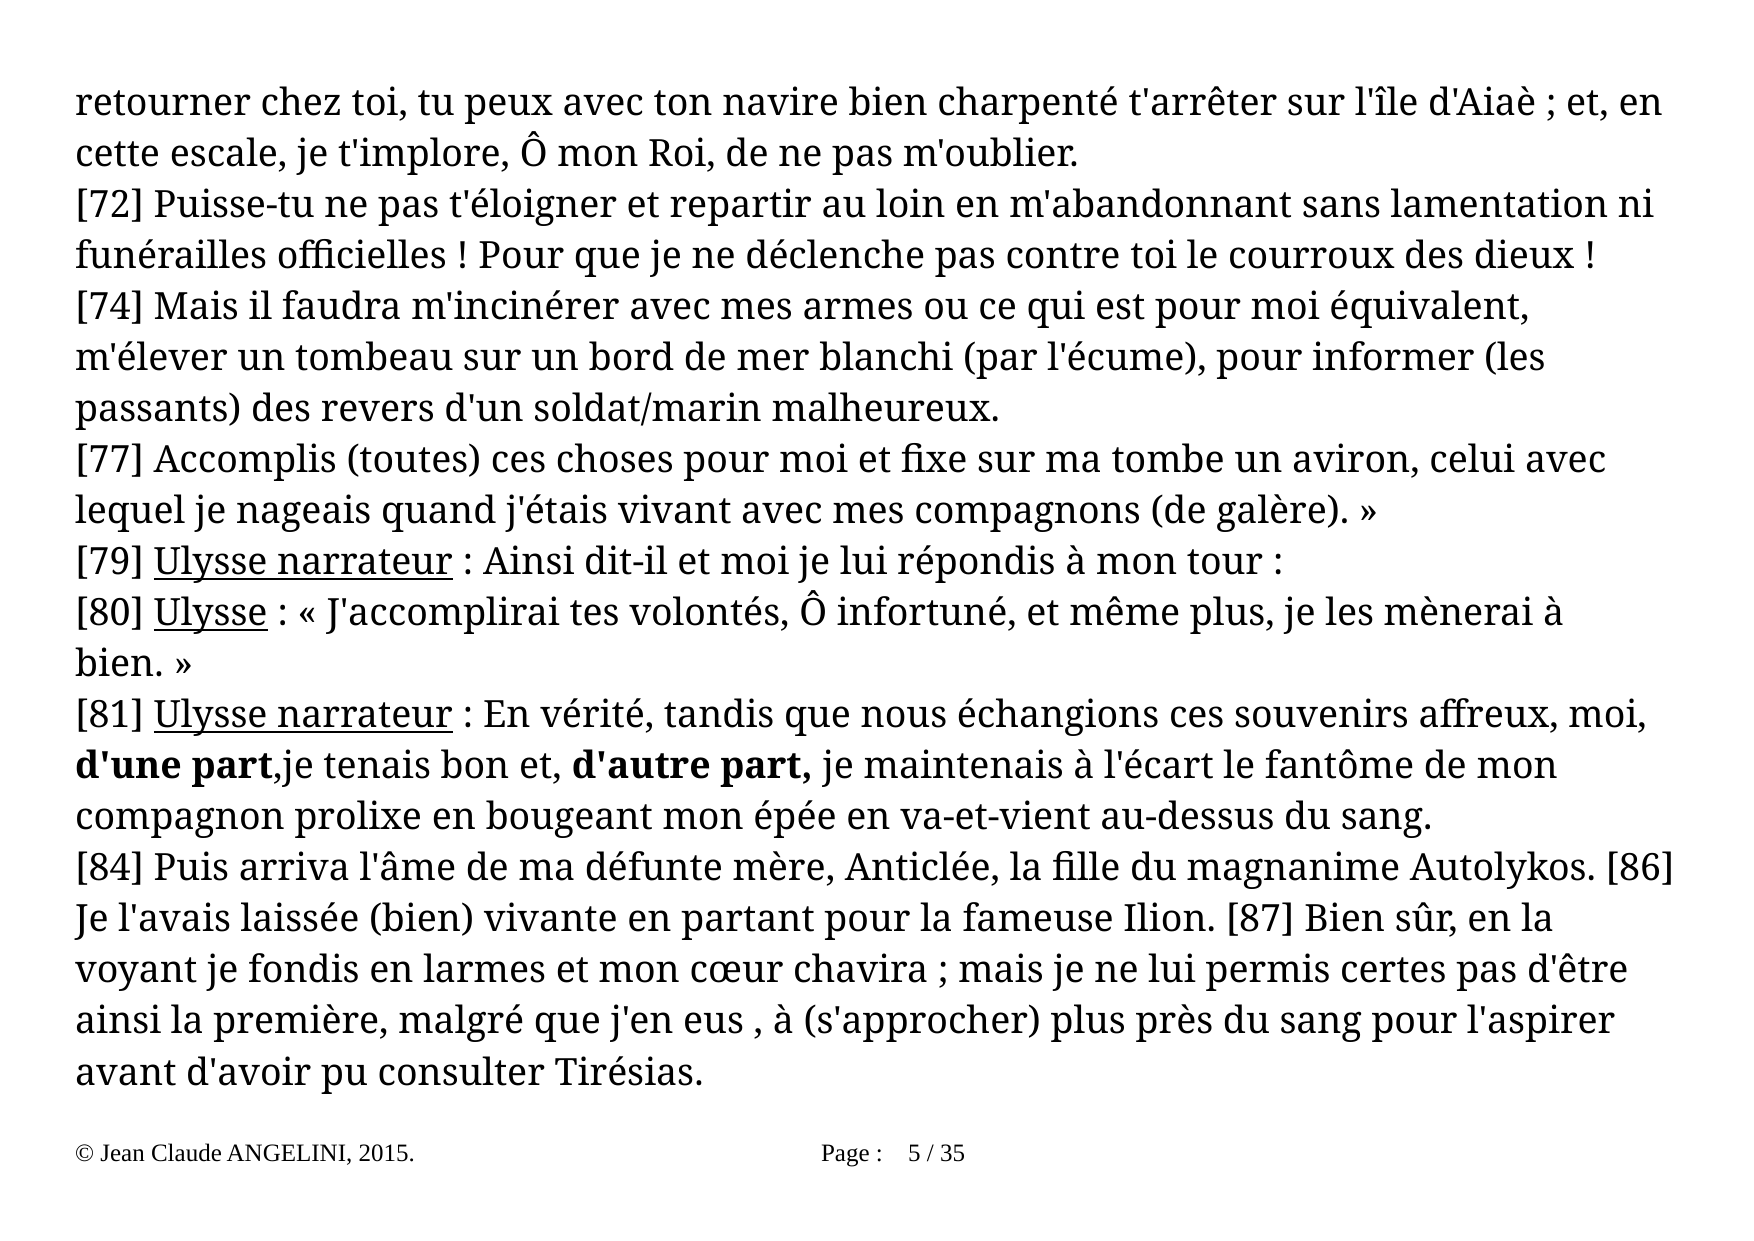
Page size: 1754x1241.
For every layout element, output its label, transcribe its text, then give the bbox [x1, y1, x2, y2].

subtitle [84] Puis arriva l'âme de ma défunte mère, Anticlée, la fille du magnanime Autolykos. [86] Je l'avais laissée (bien) vivante en partant pour la fameuse Ilion. [87] Bien sûr, en la voyant je fondis en larmes et mon cœur chavira ; mais je ne lui permis certes pas d'être ainsi la première, malgré que j'en eus , à (s'approcher) plus près du sang pour l'aspirer avant d'avoir pu consulter Tirésias. [75, 841, 1679, 1096]
subtitle [81] Ulysse narrateur : En vérité, tandis que nous échangions ces souvenirs affreux, moi, d'une part,je tenais bon et, d'autre part, je maintenais à l'écart le fantôme de mon compagnon prolixe en bougeant mon épée en va-et-vient au-dessus du sang. [75, 687, 1679, 841]
subtitle retourner chez toi, tu peux avec ton navire bien charpenté t'arrêter sur l'île d'Aiaè ; et, en cette escale, je t'implore, Ô mon Roi, de ne pas m'oublier. [75, 75, 1679, 177]
subtitle [74] Mais il faudra m'incinérer avec mes armes ou ce qui est pour moi équivalent, m'élever un tombeau sur un bord de mer blanchi (par l'écume), pour informer (les passants) des revers d'un soldat/marin malheureux. [75, 279, 1679, 432]
subtitle [80] Ulysse : « J'accomplirai tes volontés, Ô infortuné, et même plus, je les mènerai à bien. » [75, 585, 1679, 687]
subtitle [79] Ulysse narrateur : Ainsi dit-il et moi je lui répondis à mon tour : [75, 534, 1679, 585]
subtitle [72] Puisse-tu ne pas t'éloigner et repartir au loin en m'abandonnant sans lamentation ni funérailles officielles ! Pour que je ne déclenche pas contre toi le courroux des dieux ! [75, 177, 1679, 279]
subtitle [77] Accomplis (toutes) ces choses pour moi et fixe sur ma tombe un aviron, celui avec lequel je nageais quand j'étais vivant avec mes compagnons (de galère). » [75, 432, 1679, 534]
